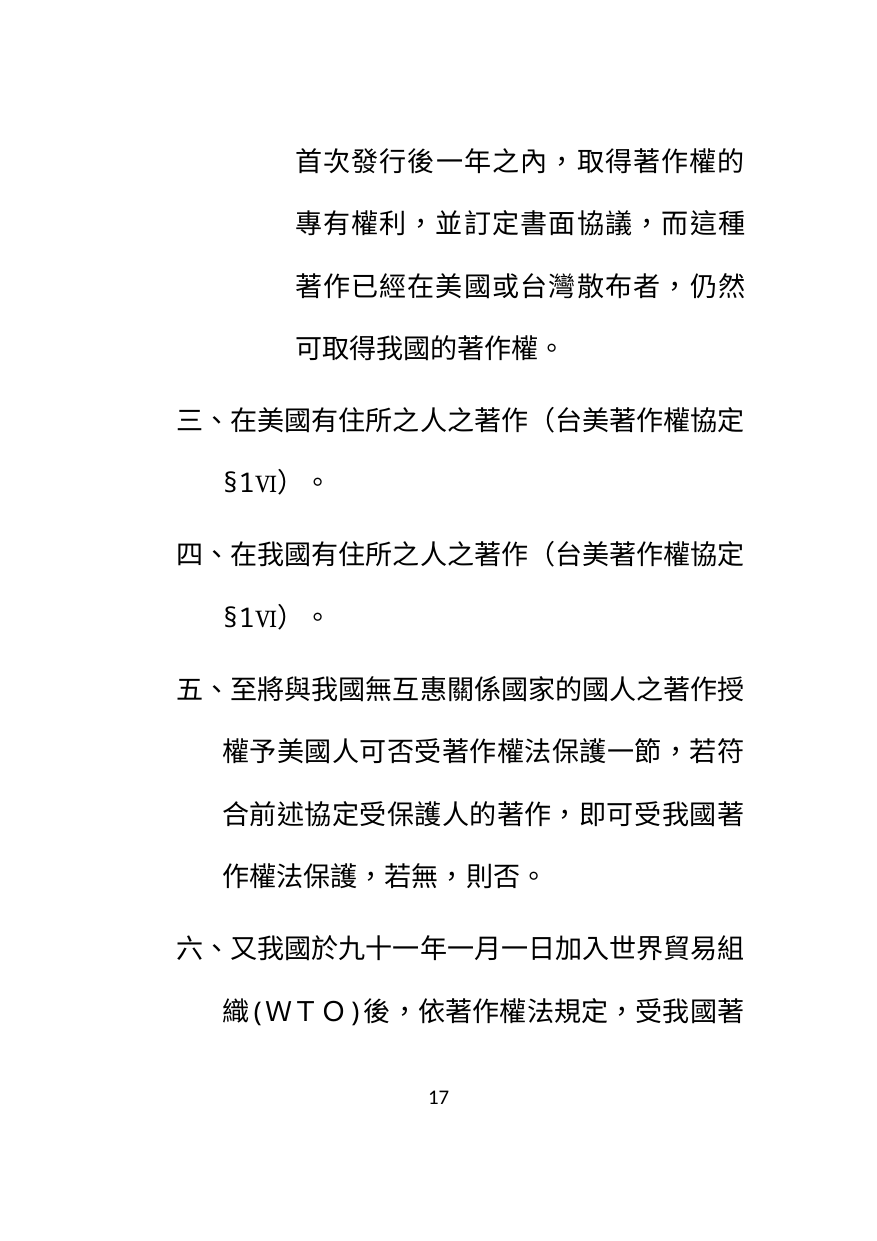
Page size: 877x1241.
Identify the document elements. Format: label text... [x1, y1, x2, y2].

text (四)美國法人或我國法人之分公司或子公司所控制之不論位於何處之法人。 就是說著作雖然沒有在美國或台灣首次發行，可是只要是在伯恩公約或世界著作權公約的會員國境內首次發行，由上面提到的自然人或公司等法人在首次發行後一年之內，取得著作權的專有權利，並訂定書面協議，而這種著作已經在美國或台灣散布者，仍然可取得我國的著作權。 [241, 117, 745, 367]
text 六、又我國於九十一年一月一日加入世界貿易組織(ＷＴＯ)後，依著作權法規定，受我國著 [176, 905, 745, 1030]
text 四、在我國有住所之人之著作（台美著作權協定§1Ⅵ）。 [176, 511, 745, 636]
text 五、至將與我國無互惠關係國家的國人之著作授權予美國人可否受著作權法保護一節，若符合前述協定受保護人的著作，即可受我國著作權法保護，若無，則否。 [176, 646, 745, 896]
text 三、在美國有住所之人之著作（台美著作權協定§1Ⅵ）。 [176, 377, 745, 502]
